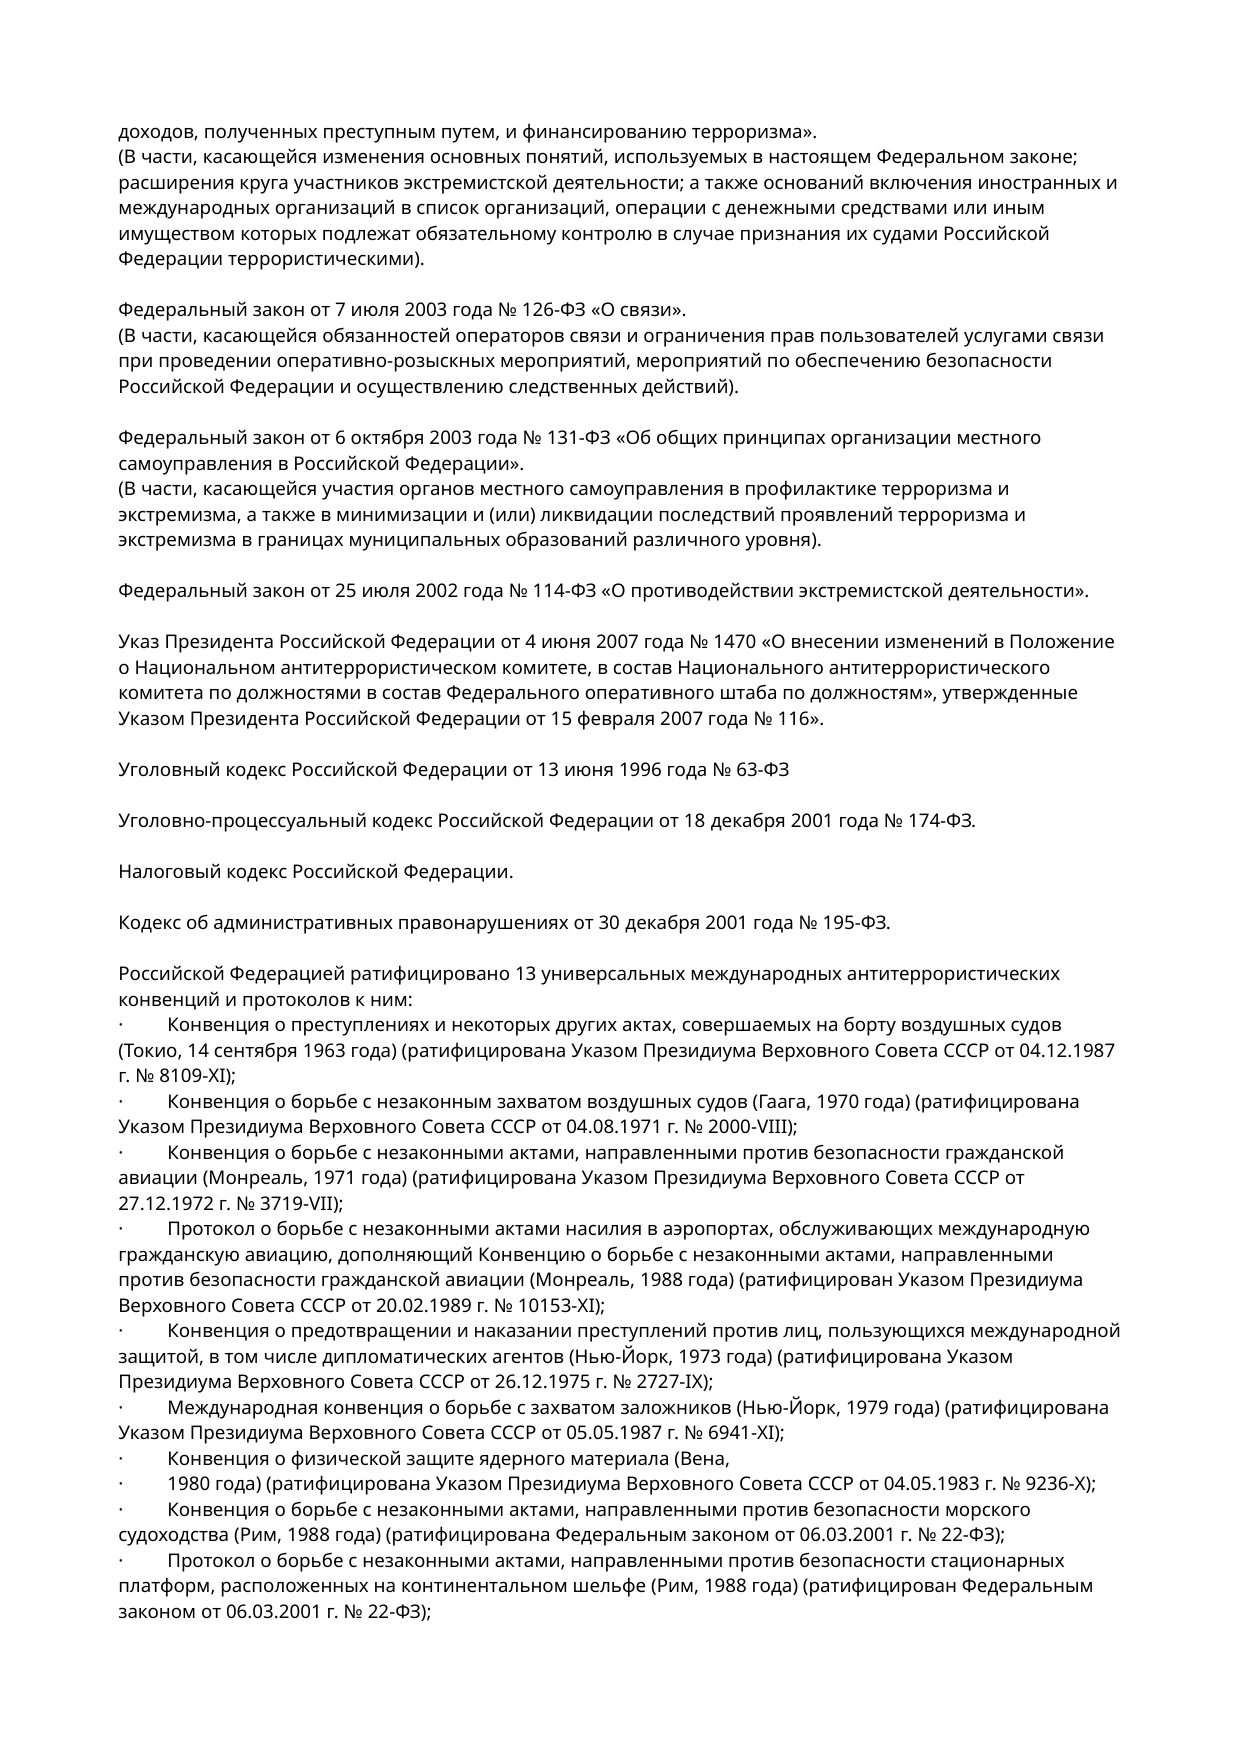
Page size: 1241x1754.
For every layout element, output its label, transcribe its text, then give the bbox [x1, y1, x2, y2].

table_header доходов, полученных преступным путем, и финансированию терроризма». (В части, касающейся изменения основных понятий, используемых в настоящем Федеральном законе; расширения круга участников экстремистской деятельности; а также оснований включения иностранных и международных организаций в список организаций, операции с денежными средствами или иным имуществом которых подлежат обязательному контролю в случае признания их судами Российской Федерации террористическими). Федеральный закон от 7 июля 2003 года № 126-ФЗ «О связи». (В части, касающейся обязанностей операторов связи и ограничения прав пользователей услугами связи при проведении оперативно-розыскных мероприятий, мероприятий по обеспечению безопасности Российской Федерации и осуществлению следственных действий). Федеральный закон от 6 октября 2003 года № 131-ФЗ «Об общих принципах организации местного самоуправления в Российской Федерации». (В части, касающейся участия органов местного самоуправления в профилактике терроризма и экстремизма, а также в минимизации и (или) ликвидации последствий проявлений терроризма и экстремизма в границах муниципальных образований различного уровня). Федеральный закон от 25 июля 2002 года № 114-ФЗ «О противодействии экстремистской деятельности». Указ Президента Российской Федерации от 4 июня 2007 года № 1470 «О внесении изменений в Положение о Национальном антитеррористическом комитете, в состав Национального антитеррористического комитета по должностями в состав Федерального оперативного штаба по должностям», утвержденные Указом Президента Российской Федерации от 15 февраля 2007 года № 116». Уголовный кодекс Российской Федерации от 13 июня 1996 года № 63-ФЗ Уголовно-процессуальный кодекс Российской Федерации от 18 декабря 2001 года № 174-ФЗ. Налоговый кодекс Российской Федерации. Кодекс об административных правонарушениях от 30 декабря 2001 года № 195-ФЗ. Российской Федерацией ратифицировано 13 универсальных международных антитеррористических конвенций и протоколов к ним: · Конвенция о преступлениях и некоторых других актах, совершаемых на борту воздушных судов (Токио, 14 сентября 1963 года) (ратифицирована Указом Президиума Верховного Совета СССР от 04.12.1987 г. № 8109-XI); · Конвенция о борьбе с незаконным захватом воздушных судов (Гаага, 1970 года) (ратифицирована Указом Президиума Верховного Совета СССР от 04.08.1971 г. № 2000-VIII); · Конвенция о борьбе с незаконными актами, направленными против безопасности гражданской авиации (Монреаль, 1971 года) (ратифицирована Указом Президиума Верховного Совета СССР от 27.12.1972 г. № 3719-VII); · Протокол о борьбе с незаконными актами насилия в аэропортах, обслуживающих международную гражданскую авиацию, дополняющий Конвенцию о борьбе с незаконными актами, направленными против безопасности гражданской авиации (Монреаль, 1988 года) (ратифицирован Указом Президиума Верховного Совета СССР от 20.02.1989 г. № 10153-XI); · Конвенция о предотвращении и наказании преступлений против лиц, пользующихся международной защитой, в том числе дипломатических агентов (Нью-Йорк, 1973 года) (ратифицирована Указом Президиума Верховного Совета СССР от 26.12.1975 г. № 2727-IX); · Международная конвенция о борьбе с захватом заложников (Нью-Йорк, 1979 года) (ратифицирована Указом Президиума Верховного Совета СССР от 05.05.1987 г. № 6941-XI); · Конвенция о физической защите ядерного материала (Вена, · 1980 года) (ратифицирована Указом Президиума Верховного Совета СССР от 04.05.1983 г. № 9236-X); · Конвенция о борьбе с незаконными актами, направленными против безопасности морского судоходства (Рим, 1988 года) (ратифицирована Федеральным законом от 06.03.2001 г. № 22-ФЗ); · Протокол о борьбе с незаконными актами, направленными против безопасности стационарных платформ, расположенных на континентальном шельфе (Рим, 1988 года) (ратифицирован Федеральным законом от 06.03.2001 г. № 22-ФЗ); [118, 118, 1122, 1624]
